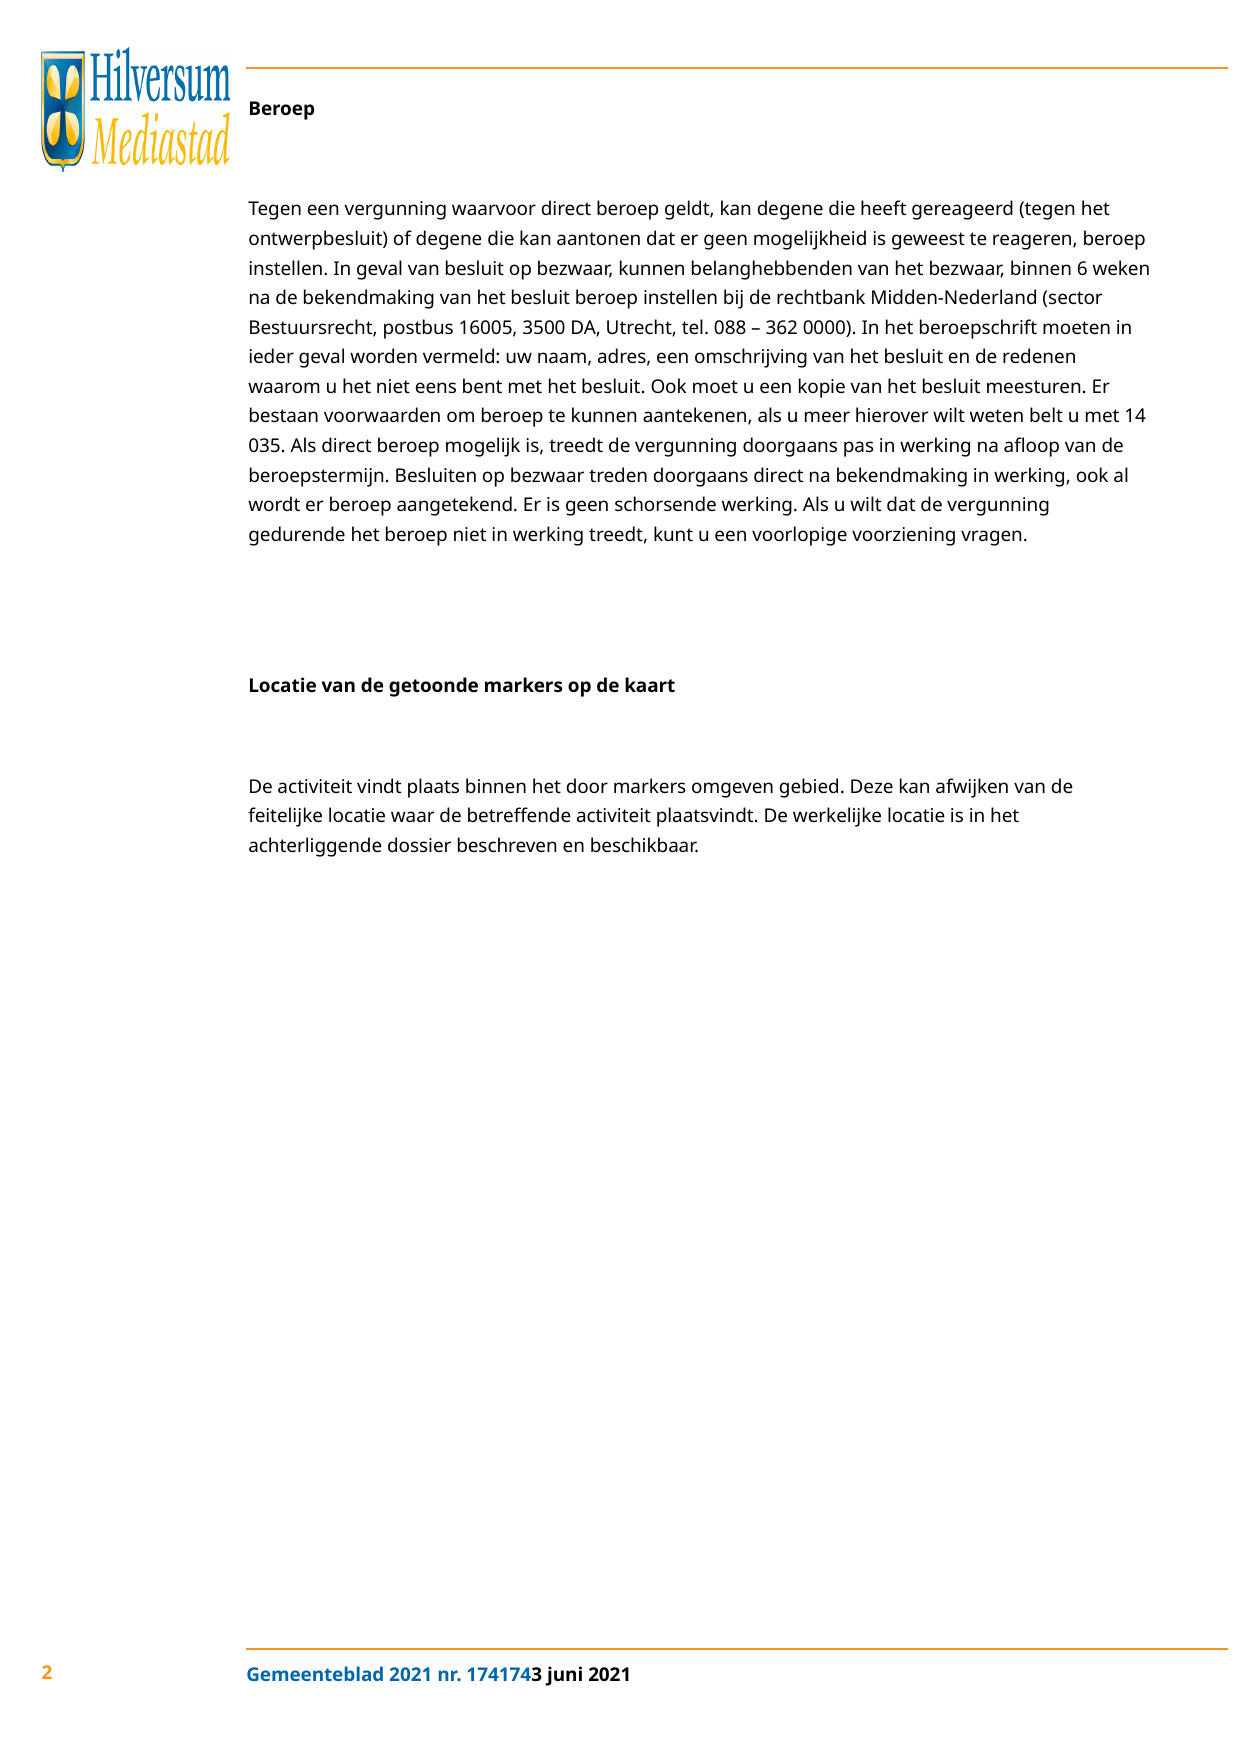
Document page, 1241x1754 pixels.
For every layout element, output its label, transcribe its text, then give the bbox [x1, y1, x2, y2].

text Locatie van de getoonde markers op de kaart [248, 672, 1152, 698]
text Beroep [248, 95, 1152, 121]
text De activiteit vindt plaats binnen het door markers omgeven gebied. Deze kan afwijken van de feitelijke locatie waar de betreffende activiteit plaatsvindt. De werkelijke locatie is in het achterliggende dossier beschreven en beschikbaar. [248, 773, 1152, 858]
picture [41, 47, 231, 172]
text Tegen een vergunning waarvoor direct beroep geldt, kan degene die heeft gereageerd (tegen het ontwerpbesluit) of degene die kan aantonen dat er geen mogelijkheid is geweest te reageren, beroep instellen. In geval van besluit op bezwaar, kunnen belanghebbenden van het bezwaar, binnen 6 weken na de bekendmaking van het besluit beroep instellen bij de rechtbank Midden-Nederland (sector Bestuursrecht, postbus 16005, 3500 DA, Utrecht, tel. 088 – 362 0000). In het beroepschrift moeten in ieder geval worden vermeld: uw naam, adres, een omschrijving van het besluit en de redenen waarom u het niet eens bent met het besluit. Ook moet u een kopie van het besluit meesturen. Er bestaan voorwaarden om beroep te kunnen aantekenen, als u meer hierover wilt weten belt u met 14 035. Als direct beroep mogelijk is, treedt de vergunning doorgaans pas in werking na afloop van de beroepstermijn. Besluiten op bezwaar treden doorgaans direct na bekendmaking in werking, ook al wordt er beroep aangetekend. Er is geen schorsende werking. Als u wilt dat de vergunning gedurende het beroep niet in werking treedt, kunt u een voorlopige voorziening vragen. [248, 196, 1152, 547]
